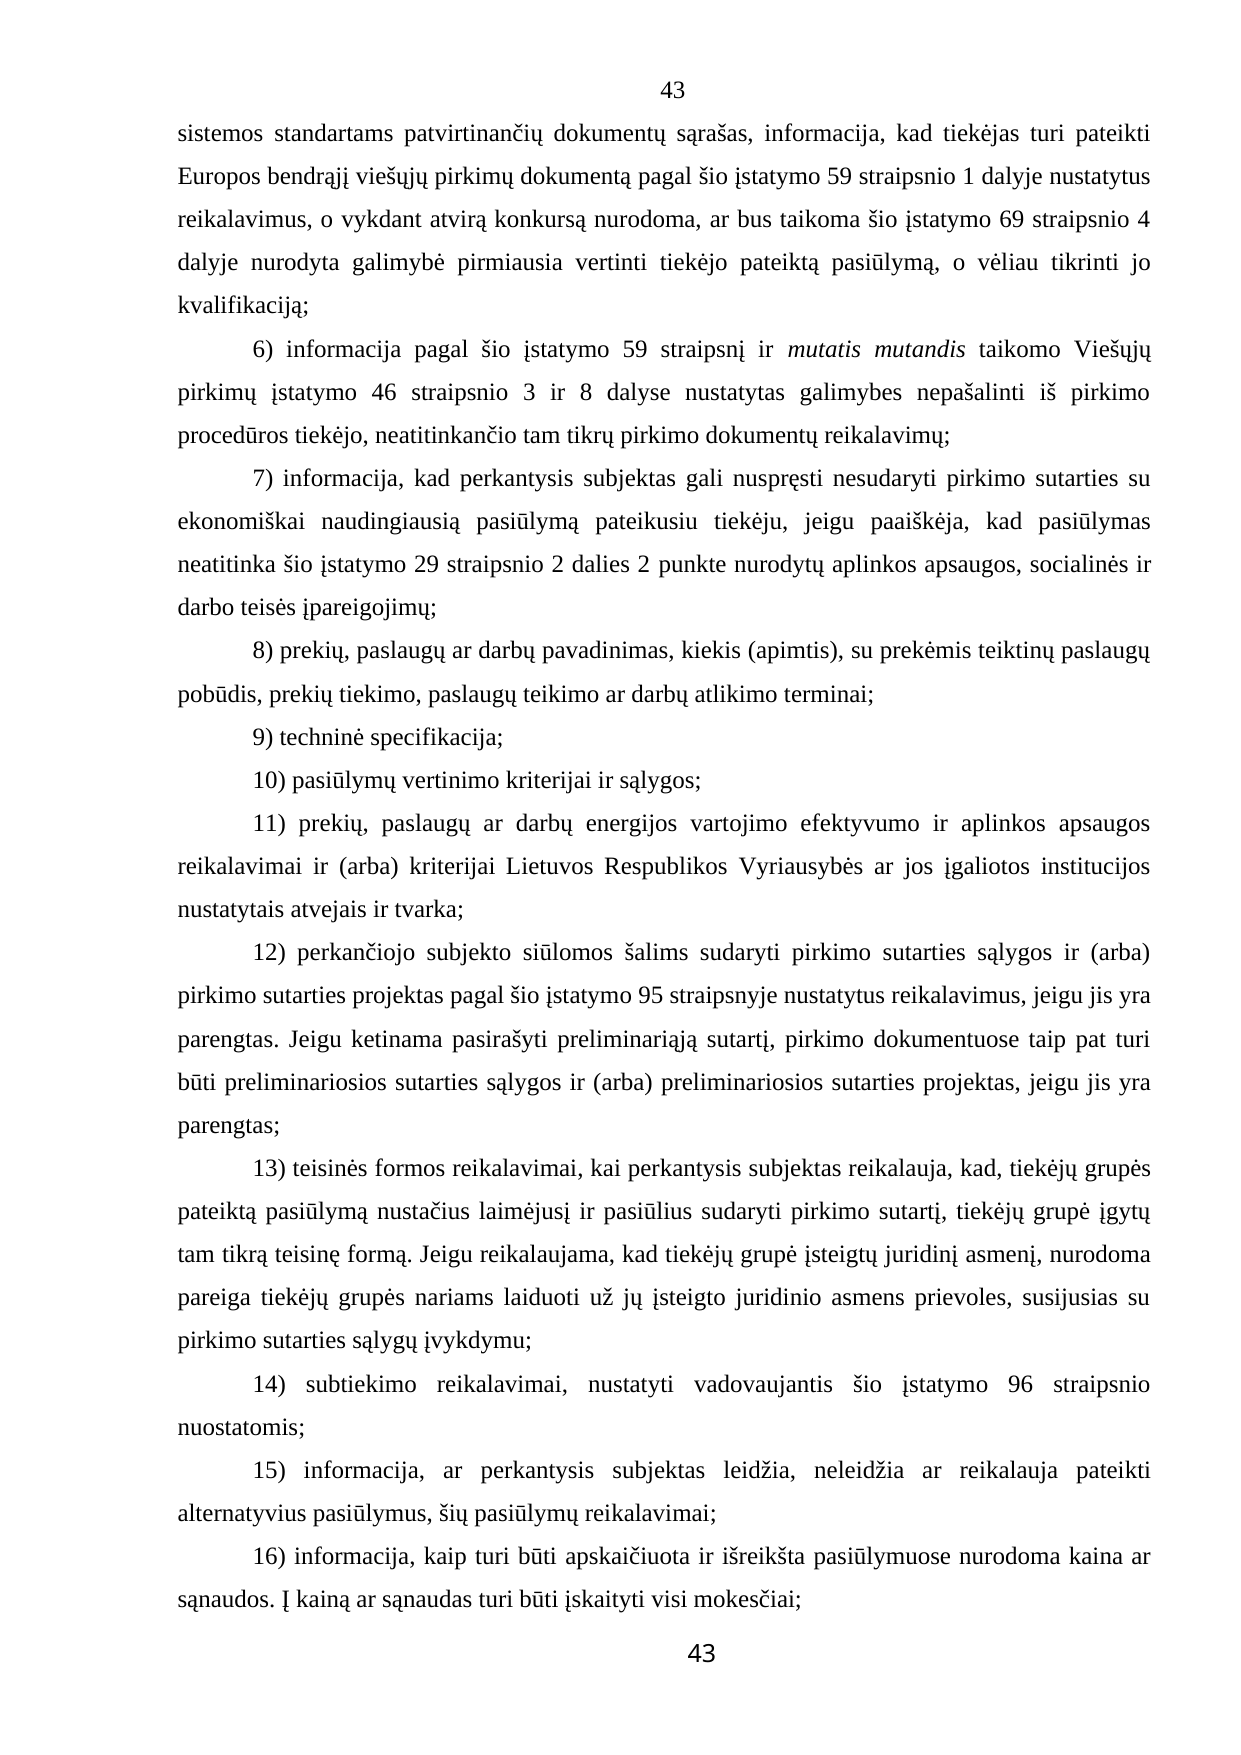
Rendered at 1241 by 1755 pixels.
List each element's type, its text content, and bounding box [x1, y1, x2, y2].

text 12) perkančiojo subjekto siūlomos šalims sudaryti pirkimo sutarties sąlygos ir (arba) pirkimo sutarties projektas pagal šio įstatymo 95 straipsnyje nustatytus reikalavimus, jeigu jis yra parengtas. Jeigu ketinama pasirašyti preliminariąją sutartį, pirkimo dokumentuose taip pat turi būti preliminariosios sutarties sąlygos ir (arba) preliminariosios sutarties projektas, jeigu jis yra parengtas; [177, 937, 1152, 1139]
text 7) informacija, kad perkantysis subjektas gali nuspręsti nesudaryti pirkimo sutarties su ekonomiškai naudingiausią pasiūlymą pateikusiu tiekėju, jeigu paaiškėja, kad pasiūlymas neatitinka šio įstatymo 29 straipsnio 2 dalies 2 punkte nurodytų aplinkos apsaugos, socialinės ir darbo teisės įpareigojimų; [177, 463, 1152, 621]
text 15) informacija, ar perkantysis subjektas leidžia, neleidžia ar reikalauja pateikti alternatyvius pasiūlymus, šių pasiūlymų reikalavimai; [177, 1455, 1152, 1527]
text 13) teisinės formos reikalavimai, kai perkantysis subjektas reikalauja, kad, tiekėjų grupės pateiktą pasiūlymą nustačius laimėjusį ir pasiūlius sudaryti pirkimo sutartį, tiekėjų grupė įgytų tam tikrą teisinę formą. Jeigu reikalaujama, kad tiekėjų grupė įsteigtų juridinį asmenį, nurodoma pareiga tiekėjų grupės nariams laiduoti už jų įsteigto juridinio asmens prievoles, susijusias su pirkimo sutarties sąlygų įvykdymu; [177, 1153, 1152, 1354]
text 9) techninė specifikacija; [177, 722, 1152, 751]
text sistemos standartams patvirtinančių dokumentų sąrašas, informacija, kad tiekėjas turi pateikti Europos bendrąjį viešųjų pirkimų dokumentą pagal šio įstatymo 59 straipsnio 1 dalyje nustatytus reikalavimus, o vykdant atvirą konkursą nurodoma, ar bus taikoma šio įstatymo 69 straipsnio 4 dalyje nurodyta galimybė pirmiausia vertinti tiekėjo pateiktą pasiūlymą, o vėliau tikrinti jo kvalifikaciją; [177, 118, 1152, 319]
text 6) informacija pagal šio įstatymo 59 straipsnį ir mutatis mutandis taikomo Viešųjų pirkimų įstatymo 46 straipsnio 3 ir 8 dalyse nustatytas galimybes nepašalinti iš pirkimo procedūros tiekėjo, neatitinkančio tam tikrų pirkimo dokumentų reikalavimų; [177, 334, 1152, 449]
text 10) pasiūlymų vertinimo kriterijai ir sąlygos; [177, 765, 1152, 794]
text 16) informacija, kaip turi būti apskaičiuota ir išreikšta pasiūlymuose nurodoma kaina ar sąnaudos. Į kainą ar sąnaudas turi būti įskaityti visi mokesčiai; [177, 1541, 1152, 1613]
text 8) prekių, paslaugų ar darbų pavadinimas, kiekis (apimtis), su prekėmis teiktinų paslaugų pobūdis, prekių tiekimo, paslaugų teikimo ar darbų atlikimo terminai; [177, 636, 1152, 707]
text 14) subtiekimo reikalavimai, nustatyti vadovaujantis šio įstatymo 96 straipsnio nuostatomis; [177, 1369, 1152, 1441]
text 11) prekių, paslaugų ar darbų energijos vartojimo efektyvumo ir aplinkos apsaugos reikalavimai ir (arba) kriterijai Lietuvos Respublikos Vyriausybės ar jos įgaliotos institucijos nustatytais atvejais ir tvarka; [177, 808, 1152, 923]
